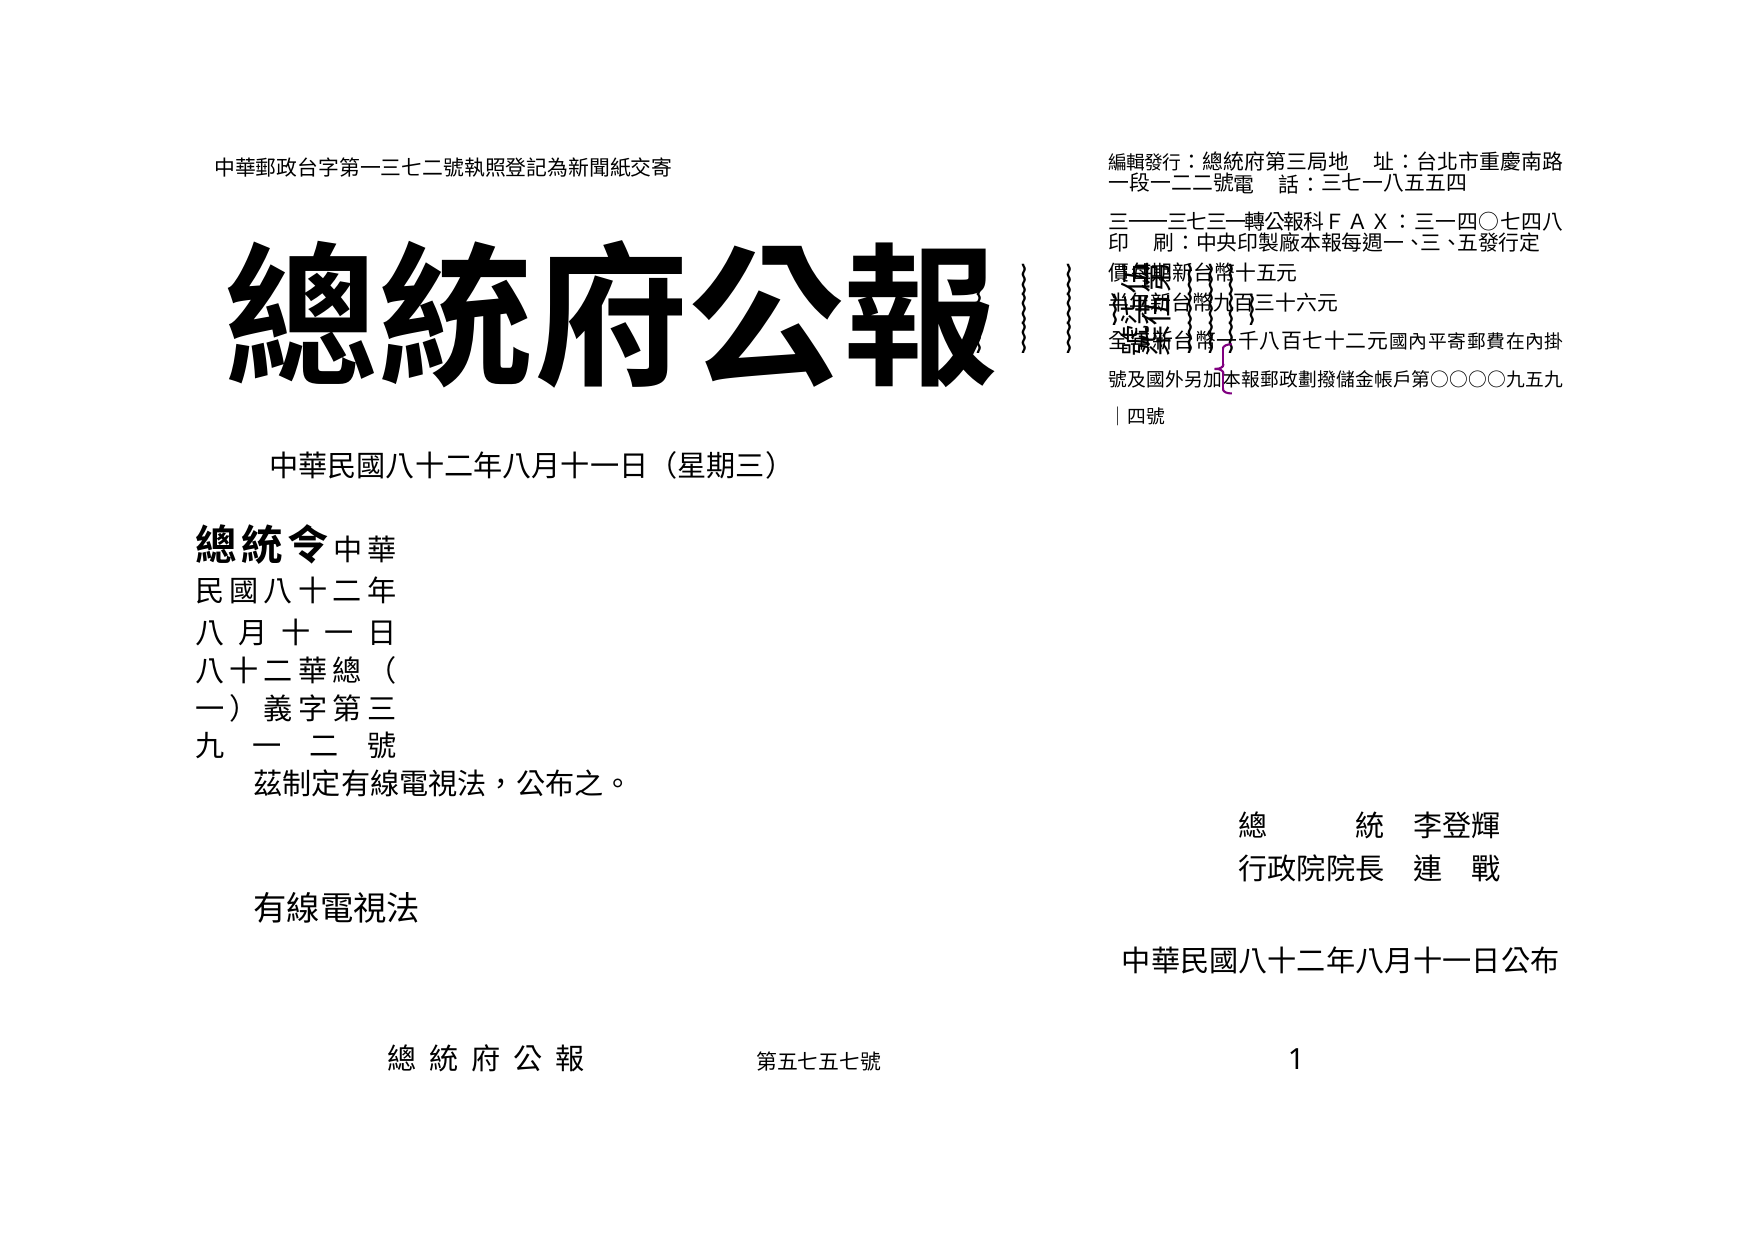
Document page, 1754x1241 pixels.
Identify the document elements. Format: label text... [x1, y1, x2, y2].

text 中華民國八十二年八月十一日公布 [195, 941, 1559, 978]
text 茲制定有線電視法，公布之。 [195, 764, 1559, 802]
table_header [399, 502, 986, 764]
text 有線電視法 [253, 887, 1559, 928]
text 行政院院長 連 戰 [195, 849, 1501, 887]
text 總 統 李登輝 [195, 807, 1501, 844]
table_header 總統令中華民國八十二年八月十一日 八十二華總（一）義字第三九一二號 [192, 502, 399, 764]
